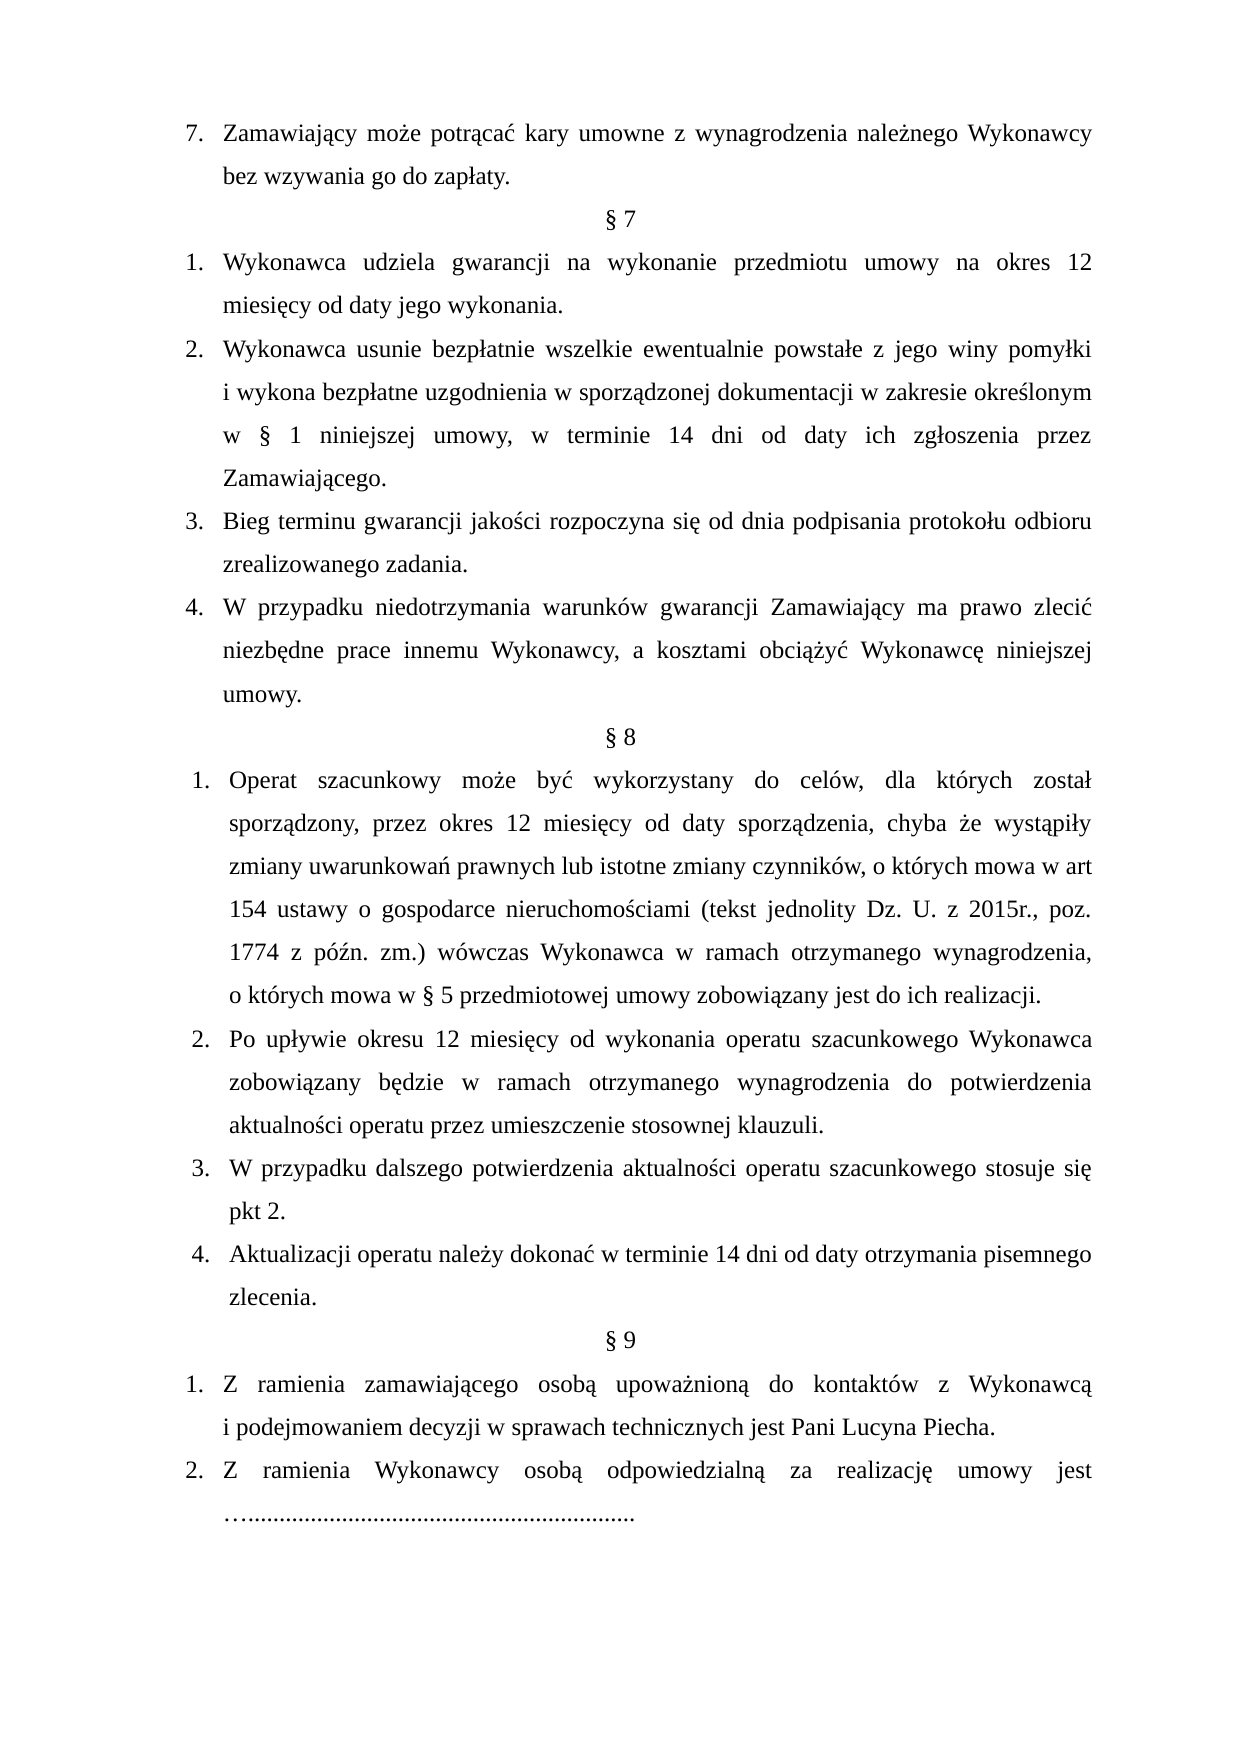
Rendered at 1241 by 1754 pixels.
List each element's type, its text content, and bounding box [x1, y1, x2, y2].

list Z ramienia zamawiającego osobą upoważnioną do kontaktów z Wykonawcą i podejmowaniem decyzji w sprawach technicznych jest Pani Lucyna Piecha. [185, 1369, 1093, 1441]
list Z ramienia Wykonawcy osobą odpowiedzialną za realizację umowy jest ….............................................................. [185, 1455, 1093, 1527]
list Aktualizacji operatu należy dokonać w terminie 14 dni od daty otrzymania pisemnego zlecenia. [191, 1239, 1093, 1311]
list Operat szacunkowy może być wykorzystany do celów, dla których został sporządzony, przez okres 12 miesięcy od daty sporządzenia, chyba że wystąpiły zmiany uwarunkowań prawnych lub istotne zmiany czynników, o których mowa w art 154 ustawy o gospodarce nieruchomościami (tekst jednolity Dz. U. z 2015r., poz. 1774 z późn. zm.) wówczas Wykonawca w ramach otrzymanego wynagrodzenia, o których mowa w § 5 przedmiotowej umowy zobowiązany jest do ich realizacji. [191, 765, 1093, 1009]
text § 9 [148, 1326, 1093, 1354]
list Bieg terminu gwarancji jakości rozpoczyna się od dnia podpisania protokołu odbioru zrealizowanego zadania. [185, 506, 1093, 578]
list Po upływie okresu 12 miesięcy od wykonania operatu szacunkowego Wykonawca zobowiązany będzie w ramach otrzymanego wynagrodzenia do potwierdzenia aktualności operatu przez umieszczenie stosownej klauzuli. [191, 1024, 1093, 1139]
list Wykonawca usunie bezpłatnie wszelkie ewentualnie powstałe z jego winy pomyłki i wykona bezpłatne uzgodnienia w sporządzonej dokumentacji w zakresie określonym w § 1 niniejszej umowy, w terminie 14 dni od daty ich zgłoszenia przez Zamawiającego. [185, 334, 1093, 492]
list Wykonawca udziela gwarancji na wykonanie przedmiotu umowy na okres 12 miesięcy od daty jego wykonania. [185, 247, 1093, 319]
text § 8 [148, 722, 1093, 751]
list W przypadku dalszego potwierdzenia aktualności operatu szacunkowego stosuje się pkt 2. [191, 1153, 1093, 1225]
text § 7 [148, 204, 1093, 233]
list Zamawiający może potrącać kary umowne z wynagrodzenia należnego Wykonawcy bez wzywania go do zapłaty. [185, 118, 1093, 190]
list W przypadku niedotrzymania warunków gwarancji Zamawiający ma prawo zlecić niezbędne prace innemu Wykonawcy, a kosztami obciążyć Wykonawcę niniejszej umowy. [185, 592, 1093, 707]
